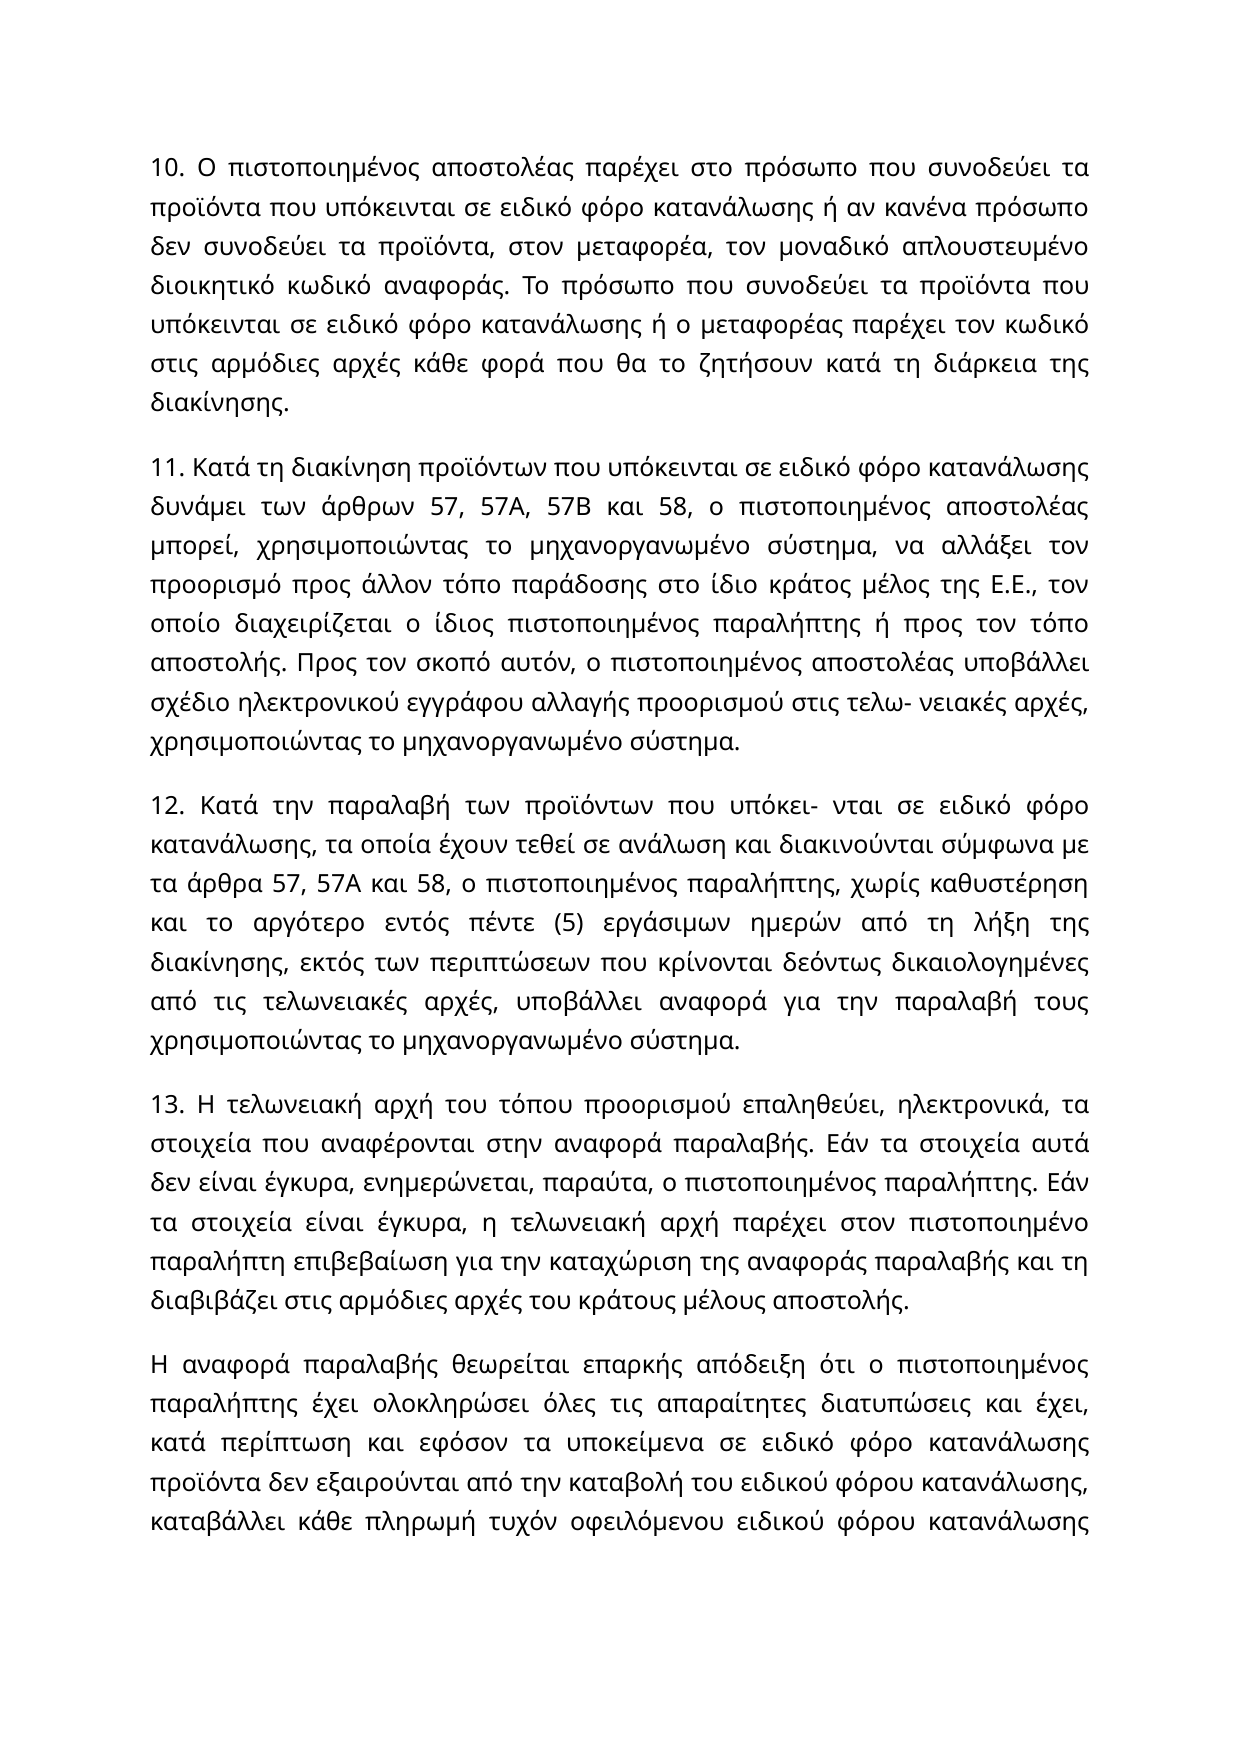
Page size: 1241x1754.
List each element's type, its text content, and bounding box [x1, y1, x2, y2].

text 10. Ο πιστοποιημένος αποστολέας παρέχει στο πρόσωπο που συνοδεύει τα προϊόντα που υπόκεινται σε ειδικό φόρο κατανάλωσης ή αν κανένα πρόσωπο δεν συνοδεύει τα προϊόντα, στον μεταφορέα, τον μοναδικό απλουστευμένο διοικητικό κωδικό αναφοράς. Το πρόσωπο που συνοδεύει τα προϊόντα που υπόκεινται σε ειδικό φόρο κατανάλωσης ή ο μεταφορέας παρέχει τον κωδικό στις αρμόδιες αρχές κάθε φορά που θα το ζητήσουν κατά τη διάρκεια της διακίνησης. [150, 150, 1090, 419]
text Η αναφορά παραλαβής θεωρείται επαρκής απόδειξη ότι ο πιστοποιημένος παραλήπτης έχει ολοκληρώσει όλες τις απαραίτητες διατυπώσεις και έχει, κατά περίπτωση και εφόσον τα υποκείμενα σε ειδικό φόρο κατανάλωσης προϊόντα δεν εξαιρούνται από την καταβολή του ειδικού φόρου κατανάλωσης, καταβάλλει κάθε πληρωμή τυχόν οφειλόμενου ειδικού φόρου κατανάλωσης [150, 1347, 1090, 1537]
text 13. Η τελωνειακή αρχή του τόπου προορισμού επαληθεύει, ηλεκτρονικά, τα στοιχεία που αναφέρονται στην αναφορά παραλαβής. Εάν τα στοιχεία αυτά δεν είναι έγκυρα, ενημερώνεται, παραύτα, ο πιστοποιημένος παραλήπτης. Εάν τα στοιχεία είναι έγκυρα, η τελωνειακή αρχή παρέχει στον πιστοποιημένο παραλήπτη επιβεβαίωση για την καταχώριση της αναφοράς παραλαβής και τη διαβιβάζει στις αρμόδιες αρχές του κράτους μέλους αποστολής. [150, 1087, 1090, 1317]
text 11. Κατά τη διακίνηση προϊόντων που υπόκεινται σε ειδικό φόρο κατανάλωσης δυνάμει των άρθρων 57, 57Α, 57Β και 58, ο πιστοποιημένος αποστολέας μπορεί, χρησιμοποιώντας το μηχανοργανωμένο σύστημα, να αλλάξει τον προορισμό προς άλλον τόπο παράδοσης στο ίδιο κράτος μέλος της Ε.Ε., τον οποίο διαχειρίζεται ο ίδιος πιστοποιημένος παραλήπτης ή προς τον τόπο αποστολής. Προς τον σκοπό αυτόν, ο πιστοποιημένος αποστολέας υποβάλλει σχέδιο ηλεκτρονικού εγγράφου αλλαγής προορισμού στις τελω- νειακές αρχές, χρησιμοποιώντας το μηχανοργανωμένο σύστημα. [150, 449, 1090, 757]
text 12. Κατά την παραλαβή των προϊόντων που υπόκει- νται σε ειδικό φόρο κατανάλωσης, τα οποία έχουν τεθεί σε ανάλωση και διακινούνται σύμφωνα με τα άρθρα 57, 57Α και 58, ο πιστοποιημένος παραλήπτης, χωρίς καθυστέρηση και το αργότερο εντός πέντε (5) εργάσιμων ημερών από τη λήξη της διακίνησης, εκτός των περιπτώσεων που κρίνονται δεόντως δικαιολογημένες από τις τελωνειακές αρχές, υποβάλλει αναφορά για την παραλαβή τους χρησιμοποιώντας το μηχανοργανωμένο σύστημα. [150, 787, 1090, 1057]
